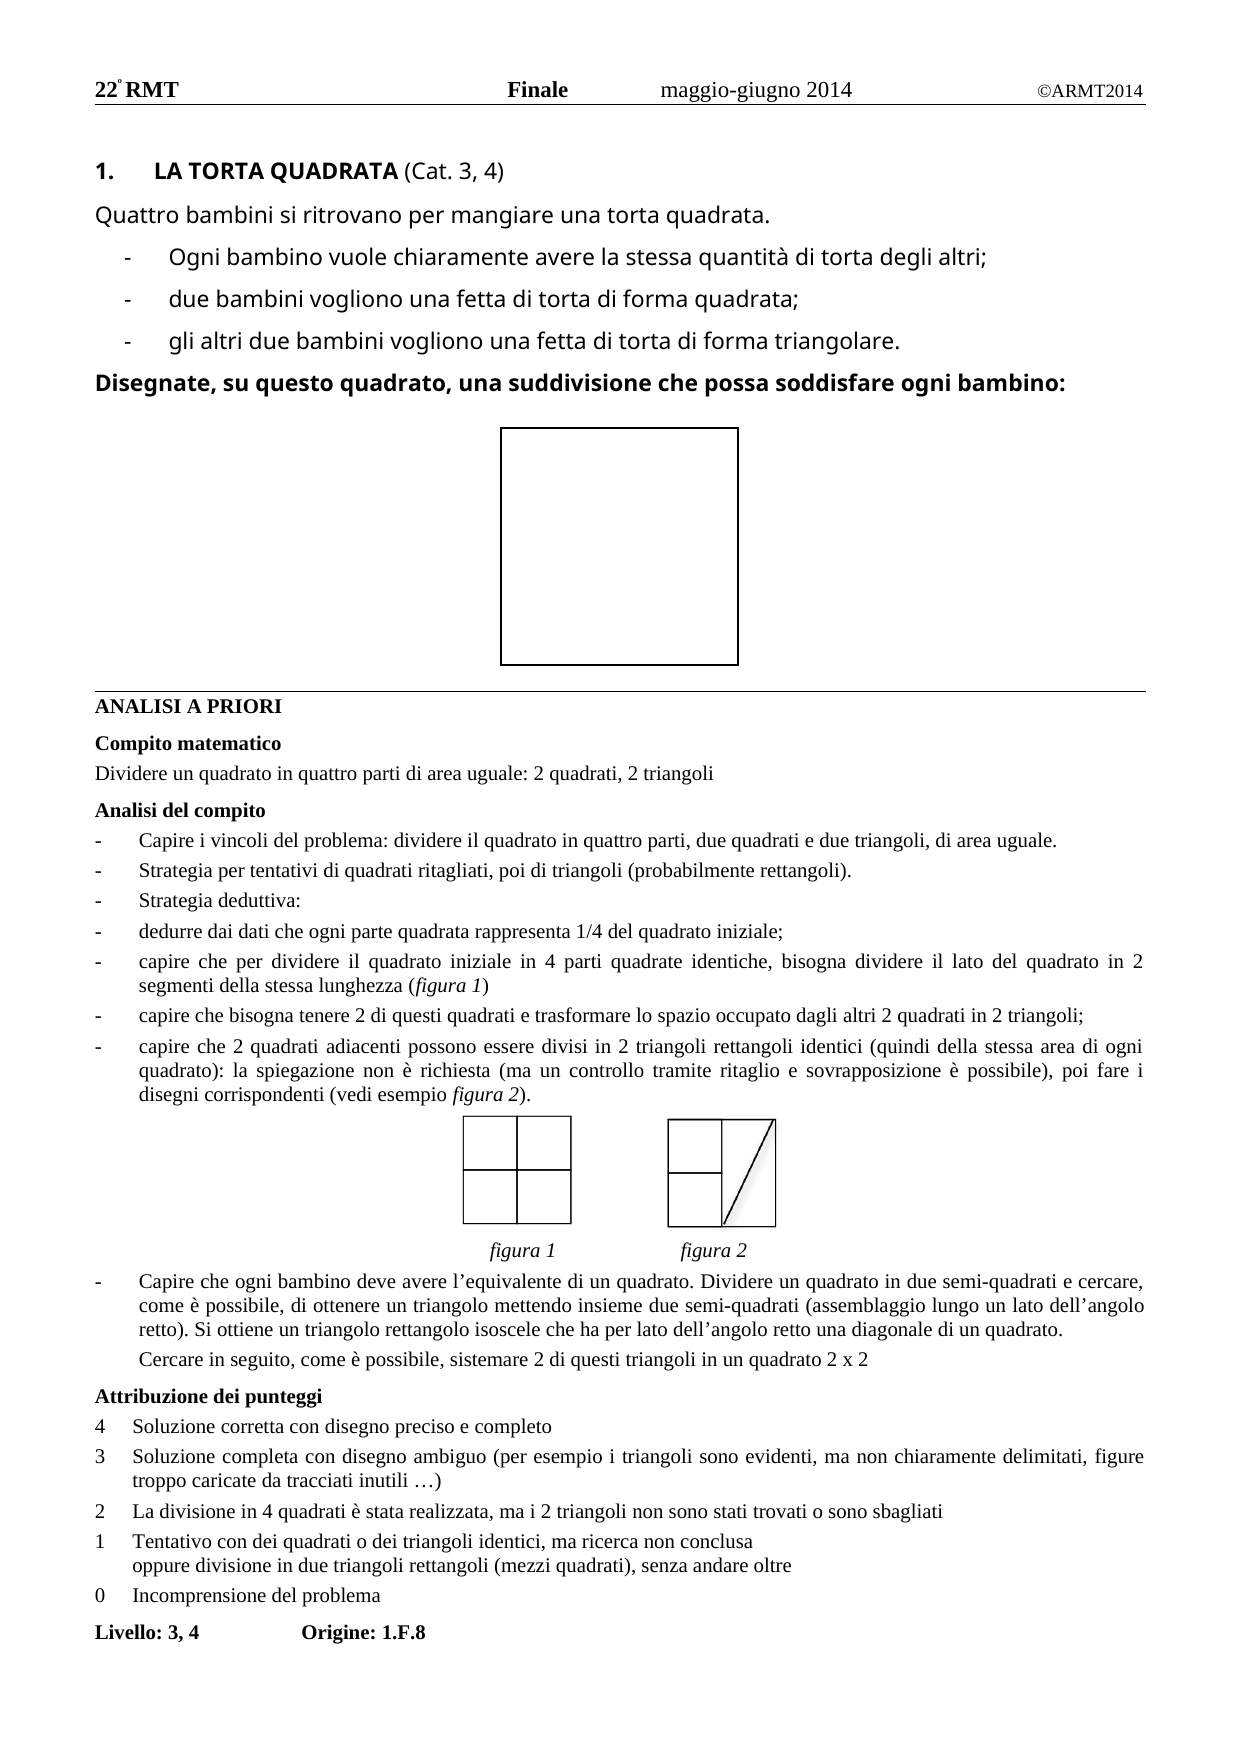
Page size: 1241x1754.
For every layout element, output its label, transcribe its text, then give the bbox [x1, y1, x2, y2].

text - capire che 2 quadrati adiacenti possono essere divisi in 2 triangoli rettangoli identici (quindi della stessa area di ogni quadrato): la spiegazione non è richiesta (ma un controllo tramite ritaglio e sovrapposizione è possibile), poi fare i disegni corrispondenti (vedi esempio figura 2). [94, 1034, 1146, 1106]
text 4 Soluzione corretta con disegno preciso e completo [94, 1414, 1146, 1438]
text ANALisi A PRIORI [94, 692, 1146, 718]
text Analisi del compito [94, 797, 1146, 822]
text - capire che per dividere il quadrato iniziale in 4 parti quadrate identiche, bisogna dividere il lato del quadrato in 2 segmenti della stessa lunghezza (figura 1) [94, 949, 1146, 997]
text 3 Soluzione completa con disegno ambiguo (per esempio i triangoli sono evidenti, ma non chiaramente delimitati, figure troppo caricate da tracciati inutili …) [94, 1444, 1146, 1492]
text Compito matematico [94, 731, 1146, 755]
text figura 1 figura 2 [94, 1238, 1146, 1262]
text - gli altri due bambini vogliono una fetta di torta di forma triangolare. [124, 325, 1146, 356]
text 0 Incomprensione del problema [94, 1583, 1146, 1607]
text Quattro bambini si ritrovano per mangiare una torta quadrata. [94, 199, 1146, 230]
text oppure divisione in due triangoli rettangoli (mezzi quadrati), senza andare oltre [94, 1553, 1146, 1577]
text Livello: 3, 4 Origine: 1.F.8 [94, 1620, 1146, 1644]
text - Strategia deduttiva: [94, 888, 1146, 912]
text - capire che bisogna tenere 2 di questi quadrati e trasformare lo spazio occupato dagli altri 2 quadrati in 2 triangoli; [94, 1003, 1146, 1027]
text - Strategia per tentativi di quadrati ritagliati, poi di triangoli (probabilmente rettangoli). [94, 858, 1146, 882]
text - due bambini vogliono una fetta di torta di forma quadrata; [124, 283, 1146, 314]
text - Capire che ogni bambino deve avere l’equivalente di un quadrato. Dividere un quadrato in due semi-quadrati e cercare, come è possibile, di ottenere un triangolo mettendo insieme due semi-quadrati (assemblaggio lungo un lato dell’angolo retto). Si ottiene un triangolo rettangolo isoscele che ha per lato dell’angolo retto una diagonale di un quadrato. [94, 1268, 1146, 1341]
text - Ogni bambino vuole chiaramente avere la stessa quantità di torta degli altri; [124, 241, 1146, 272]
text Disegnate, su questo quadrato, una suddivisione che possa soddisfare ogni bambino: [94, 367, 1146, 399]
picture [457, 1112, 783, 1232]
text Cercare in seguito, come è possibile, sistemare 2 di questi triangoli in un quadrato 2 x 2 [94, 1347, 1146, 1371]
text - Capire i vincoli del problema: dividere il quadrato in quattro parti, due quadrati e due triangoli, di area uguale. [94, 828, 1146, 852]
text 1 Tentativo con dei quadrati o dei triangoli identici, ma ricerca non conclusa [94, 1529, 1146, 1553]
text 1. LA TORTA QUADRATA (Cat. 3, 4) [94, 155, 1146, 186]
text Attribuzione dei punteggi [94, 1383, 1146, 1408]
text - dedurre dai dati che ogni parte quadrata rappresenta 1/4 del quadrato iniziale; [94, 919, 1146, 943]
text 2 La divisione in 4 quadrati è stata realizzata, ma i 2 triangoli non sono stati trovati o sono sbagliati [94, 1498, 1146, 1523]
text Dividere un quadrato in quattro parti di area uguale: 2 quadrati, 2 triangoli [94, 761, 1146, 785]
